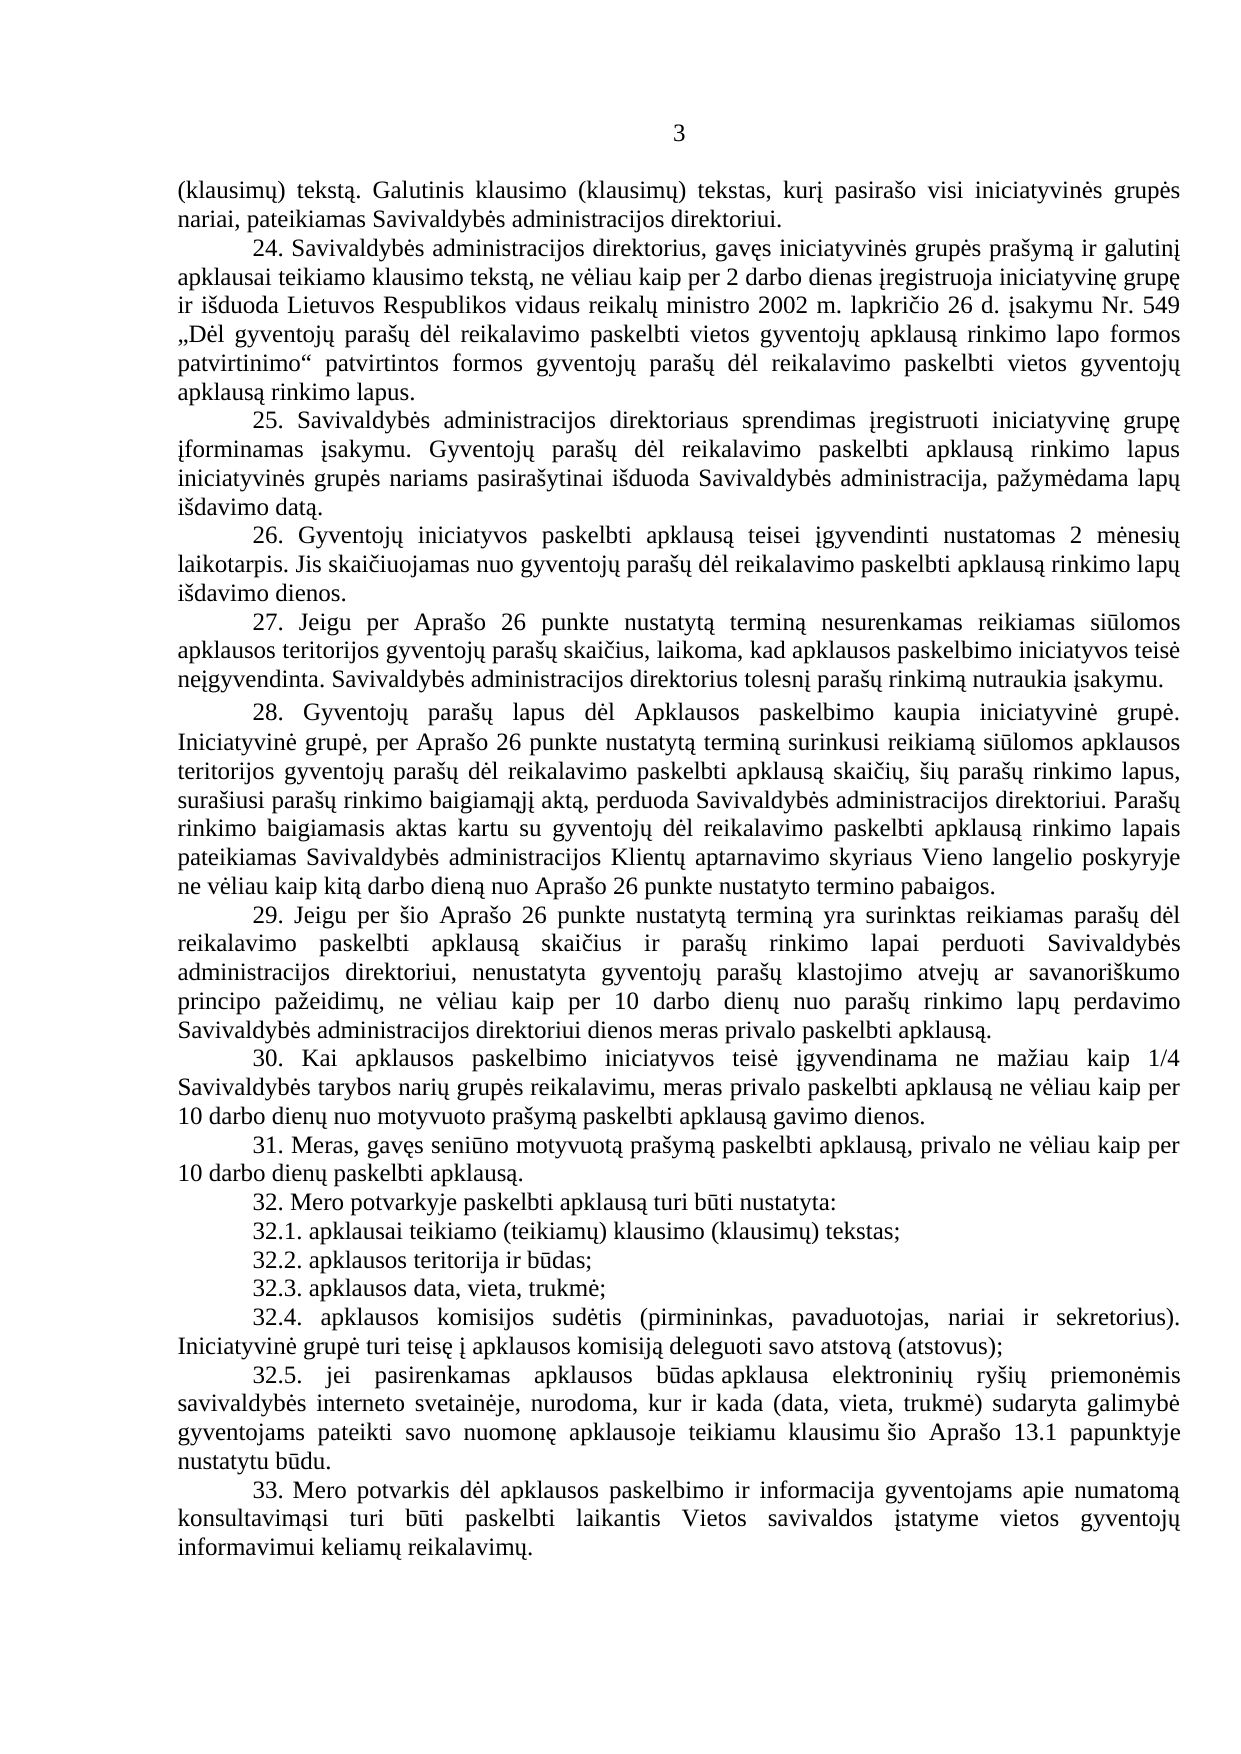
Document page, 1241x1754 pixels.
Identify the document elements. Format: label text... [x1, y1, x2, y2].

text 29. Jeigu per šio Aprašo 26 punkte nustatytą terminą yra surinktas reikiamas parašų dėl reikalavimo paskelbti apklausą skaičius ir parašų rinkimo lapai perduoti Savivaldybės administracijos direktoriui, nenustatyta gyventojų parašų klastojimo atvejų ar savanoriškumo principo pažeidimų, ne vėliau kaip per 10 darbo dienų nuo parašų rinkimo lapų perdavimo Savivaldybės administracijos direktoriui dienos meras privalo paskelbti apklausą. [177, 900, 1181, 1043]
text 25. Savivaldybės administracijos direktoriaus sprendimas įregistruoti iniciatyvinę grupę įforminamas įsakymu. Gyventojų parašų dėl reikalavimo paskelbti apklausą rinkimo lapus iniciatyvinės grupės nariams pasirašytinai išduoda Savivaldybės administracija, pažymėdama lapų išdavimo datą. [177, 406, 1181, 521]
text 32.5. jei pasirenkamas apklausos būdas apklausa elektroninių ryšių priemonėmis savivaldybės interneto svetainėje, nurodoma, kur ir kada (data, vieta, trukmė) sudaryta galimybė gyventojams pateikti savo nuomonę apklausoje teikiamu klausimu šio Aprašo 13.1 papunktyje nustatytu būdu. [177, 1360, 1181, 1475]
text 27. Jeigu per Aprašo 26 punkte nustatytą terminą nesurenkamas reikiamas siūlomos apklausos teritorijos gyventojų parašų skaičius, laikoma, kad apklausos paskelbimo iniciatyvos teisė neįgyvendinta. Savivaldybės administracijos direktorius tolesnį parašų rinkimą nutraukia įsakymu. [177, 607, 1181, 693]
text 32.4. apklausos komisijos sudėtis (pirmininkas, pavaduotojas, nariai ir sekretorius). Iniciatyvinė grupė turi teisę į apklausos komisiją deleguoti savo atstovą (atstovus); [177, 1302, 1181, 1360]
text 24. Savivaldybės administracijos direktorius, gavęs iniciatyvinės grupės prašymą ir galutinį apklausai teikiamo klausimo tekstą, ne vėliau kaip per 2 darbo dienas įregistruoja iniciatyvinę grupę ir išduoda Lietuvos Respublikos vidaus reikalų ministro 2002 m. lapkričio 26 d. įsakymu Nr. 549 „Dėl gyventojų parašų dėl reikalavimo paskelbti vietos gyventojų apklausą rinkimo lapo formos patvirtinimo“ patvirtintos formos gyventojų parašų dėl reikalavimo paskelbti vietos gyventojų apklausą rinkimo lapus. [177, 233, 1181, 406]
text 32.1. apklausai teikiamo (teikiamų) klausimo (klausimų) tekstas; [177, 1216, 1181, 1245]
text 32.3. apklausos data, vieta, trukmė; [177, 1273, 1181, 1302]
text 26. Gyventojų iniciatyvos paskelbti apklausą teisei įgyvendinti nustatomas 2 mėnesių laikotarpis. Jis skaičiuojamas nuo gyventojų parašų dėl reikalavimo paskelbti apklausą rinkimo lapų išdavimo dienos. [177, 521, 1181, 607]
text 31. Meras, gavęs seniūno motyvuotą prašymą paskelbti apklausą, privalo ne vėliau kaip per 10 darbo dienų paskelbti apklausą. [177, 1130, 1181, 1187]
text 28. Gyventojų parašų lapus dėl Apklausos paskelbimo kaupia iniciatyvinė grupė. Iniciatyvinė grupė, per Aprašo 26 punkte nustatytą terminą surinkusi reikiamą siūlomos apklausos teritorijos gyventojų parašų dėl reikalavimo paskelbti apklausą skaičių, šių parašų rinkimo lapus, surašiusi parašų rinkimo baigiamąjį aktą, perduoda Savivaldybės administracijos direktoriui. Parašų rinkimo baigiamasis aktas kartu su gyventojų dėl reikalavimo paskelbti apklausą rinkimo lapais pateikiamas Savivaldybės administracijos Klientų aptarnavimo skyriaus Vieno langelio poskyryje ne vėliau kaip kitą darbo dieną nuo Aprašo 26 punkte nustatyto termino pabaigos. [177, 693, 1181, 900]
text 33. Mero potvarkis dėl apklausos paskelbimo ir informacija gyventojams apie numatomą konsultavimąsi turi būti paskelbti laikantis Vietos savivaldos įstatyme vietos gyventojų informavimui keliamų reikalavimų. [177, 1475, 1181, 1561]
text 32.2. apklausos teritorija ir būdas; [177, 1245, 1181, 1273]
text 30. Kai apklausos paskelbimo iniciatyvos teisė įgyvendinama ne mažiau kaip 1/4 Savivaldybės tarybos narių grupės reikalavimu, meras privalo paskelbti apklausą ne vėliau kaip per 10 darbo dienų nuo motyvuoto prašymą paskelbti apklausą gavimo dienos. [177, 1043, 1181, 1130]
text (klausimų) tekstą. Galutinis klausimo (klausimų) tekstas, kurį pasirašo visi iniciatyvinės grupės nariai, pateikiamas Savivaldybės administracijos direktoriui. [177, 176, 1181, 233]
text 32. Mero potvarkyje paskelbti apklausą turi būti nustatyta: [177, 1187, 1181, 1216]
